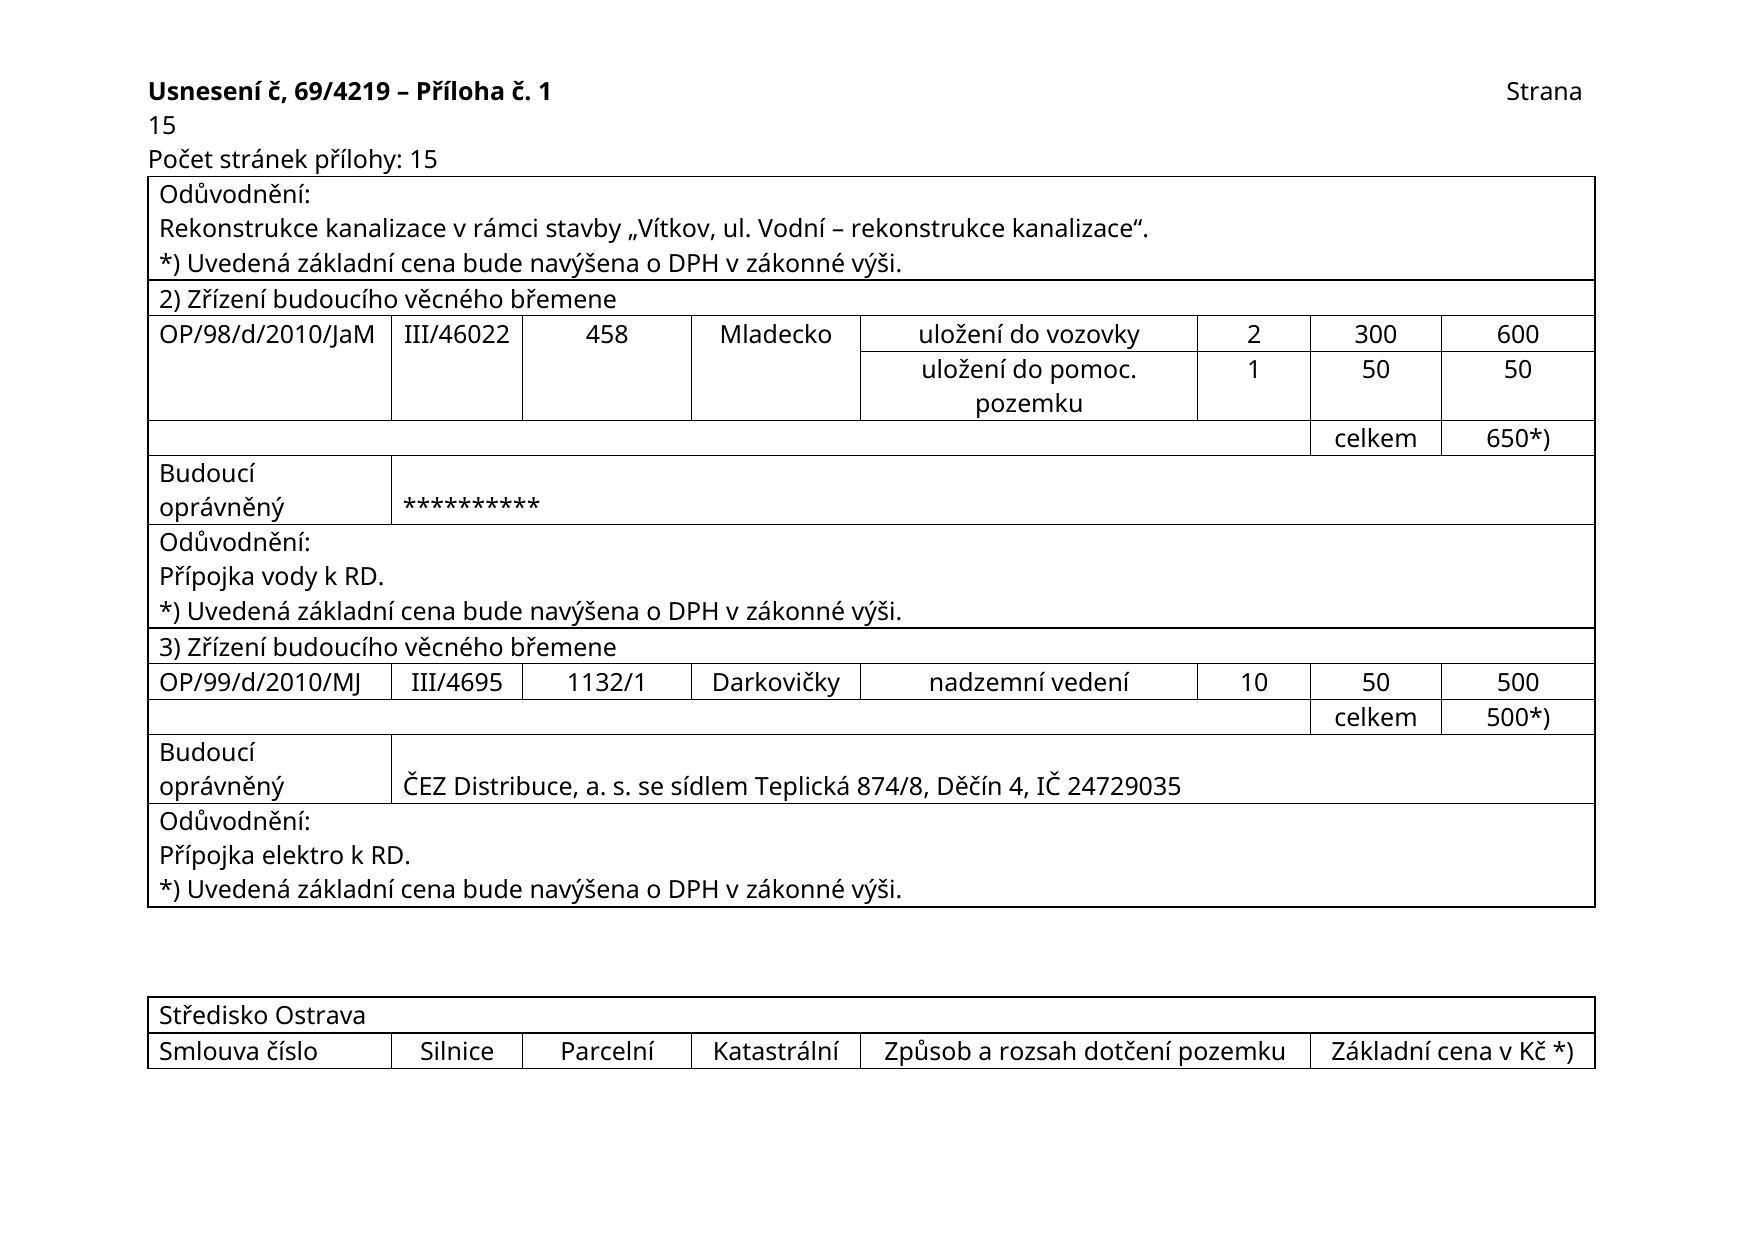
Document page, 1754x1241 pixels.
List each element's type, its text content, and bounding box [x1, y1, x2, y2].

table_cell Způsob a rozsah dotčení pozemku [861, 1034, 1310, 1068]
table_cell 2) Zřízení budoucího věcného břemene [149, 281, 1594, 315]
table_cell 1132/1 [523, 664, 691, 698]
table_cell 10 [1198, 664, 1310, 698]
table_cell 1 [1198, 352, 1310, 420]
table_cell Parcelní [523, 1034, 691, 1068]
table_cell celkem [1311, 700, 1441, 733]
table_cell Katastrální [692, 1034, 860, 1068]
table_cell Smlouva číslo [149, 1034, 391, 1068]
table_cell 50 [1311, 352, 1441, 420]
table_cell Silnice [392, 1034, 522, 1068]
table_cell III/46022 [392, 316, 522, 420]
table_cell ********** [392, 456, 1594, 524]
table_cell 50 [1311, 664, 1441, 698]
table_cell uložení do pomoc. pozemku [861, 352, 1197, 420]
table_cell Základní cena v Kč *) [1311, 1034, 1594, 1068]
table_cell Odůvodnění: Přípojka elektro k RD. *) Uvedená základní cena bude navýšena o DPH v zákonné výši. [149, 804, 1594, 906]
table_cell Budoucí oprávněný [149, 456, 391, 524]
table_cell OP/99/d/2010/MJ [149, 664, 391, 698]
table_cell [149, 700, 1310, 733]
table_cell 300 [1311, 316, 1441, 351]
table_cell [149, 421, 1310, 455]
table_cell OP/98/d/2010/JaM [149, 316, 391, 420]
table_cell Odůvodnění: Přípojka vody k RD. *) Uvedená základní cena bude navýšena o DPH v zákonné výši. [149, 525, 1594, 627]
table_cell 458 [523, 316, 691, 420]
table_cell uložení do vozovky [861, 316, 1197, 351]
table_cell 600 [1442, 316, 1594, 351]
table_cell Budoucí oprávněný [149, 735, 391, 803]
table_cell 650*) [1442, 421, 1594, 455]
table_cell celkem [1311, 421, 1441, 455]
table_header Středisko Ostrava [149, 998, 1594, 1032]
table_cell ČEZ Distribuce, a. s. se sídlem Teplická 874/8, Děčín 4, IČ 24729035 [392, 735, 1594, 803]
table_cell 2 [1198, 316, 1310, 351]
table_cell Odůvodnění: Rekonstrukce kanalizace v rámci stavby „Vítkov, ul. Vodní – rekonstrukce kanalizace“. *) Uvedená základní cena bude navýšena o DPH v zákonné výši. [149, 177, 1594, 279]
table_cell 500 [1442, 664, 1594, 698]
table_cell Mladecko [692, 316, 860, 420]
table_cell 500*) [1442, 700, 1594, 733]
table_cell 50 [1442, 352, 1594, 420]
table_cell III/4695 [392, 664, 522, 698]
table_cell nadzemní vedení [861, 664, 1197, 698]
table_cell Darkovičky [692, 664, 860, 698]
table_cell 3) Zřízení budoucího věcného břemene [149, 629, 1594, 663]
